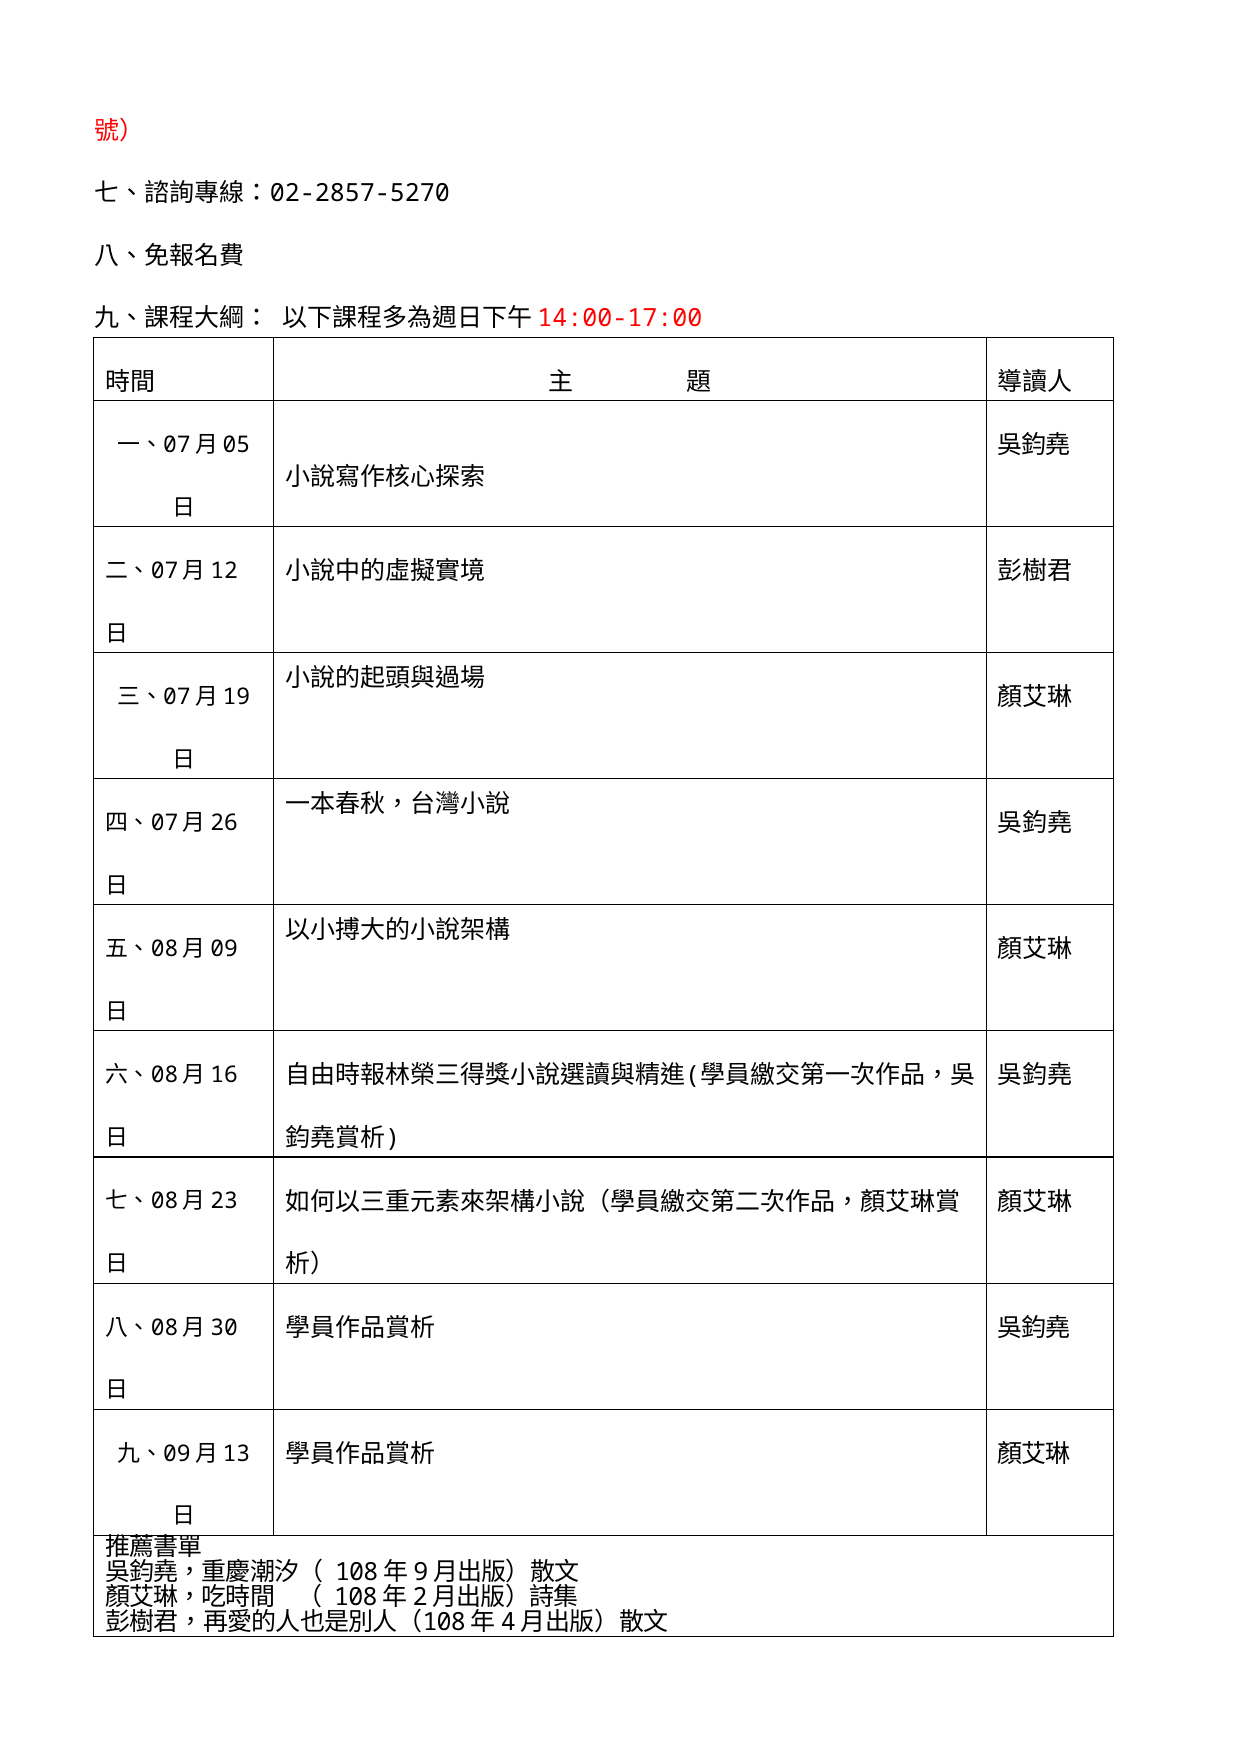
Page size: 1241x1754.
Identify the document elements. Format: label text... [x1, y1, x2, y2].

table_cell 一本春秋，台灣小說 [274, 779, 986, 904]
table_cell 小說的起頭與過場 [274, 653, 986, 778]
table_cell 四、07月26日 [94, 779, 273, 904]
table_cell 顏艾琳 [987, 653, 1113, 778]
table_cell 顏艾琳 [987, 1158, 1113, 1282]
table_cell 吳鈞堯 [987, 401, 1113, 526]
table_cell 吳鈞堯 [987, 1284, 1113, 1408]
table_cell 以小搏大的小說架構 [274, 905, 986, 1030]
table_cell 吳鈞堯 [987, 779, 1113, 904]
table_cell 推薦書單 吳鈞堯，重慶潮汐（ 108年9月出版）散文 顏艾琳，吃時間 （ 108年2月出版）詩集 彭樹君，再愛的人也是別人（108年4月出版）散文 [94, 1536, 1113, 1636]
table_cell 學員作品賞析 [274, 1410, 986, 1534]
table_header 時間 [94, 338, 273, 400]
table_header 主 題 [274, 338, 986, 400]
table_cell 五、08月09日 [94, 905, 273, 1030]
table_cell 九、09月13日 [94, 1410, 273, 1534]
table_header 導讀人 [987, 338, 1113, 400]
table_cell 小說寫作核心探索 [274, 401, 986, 526]
table_cell 顏艾琳 [987, 1410, 1113, 1534]
table_cell 如何以三重元素來架構小說（學員繳交第二次作品，顏艾琳賞析） [274, 1158, 986, 1282]
table_cell 顏艾琳 [987, 905, 1113, 1030]
table_cell 八、08月30日 [94, 1284, 273, 1408]
text 八、免報名費 [94, 212, 1146, 274]
table_cell 自由時報林榮三得獎小說選讀與精進(學員繳交第一次作品，吳鈞堯賞析) [274, 1031, 986, 1156]
text 九、課程大綱： 以下課程多為週日下午14:00-17:00 [94, 274, 1146, 337]
table_cell 吳鈞堯 [987, 1031, 1113, 1156]
text 七、諮詢專線：02-2857-5270 [94, 149, 1146, 212]
table_cell 二、07月12日 [94, 527, 273, 652]
table_cell 七、08月23日 [94, 1158, 273, 1282]
text 號） [94, 87, 1146, 149]
table_cell 彭樹君 [987, 527, 1113, 652]
table_cell 小說中的虛擬實境 [274, 527, 986, 652]
table_cell 一、07月05日 [94, 401, 273, 526]
table_cell 學員作品賞析 [274, 1284, 986, 1408]
table_cell 三、07月19日 [94, 653, 273, 778]
table_cell 六、08月16日 [94, 1031, 273, 1156]
